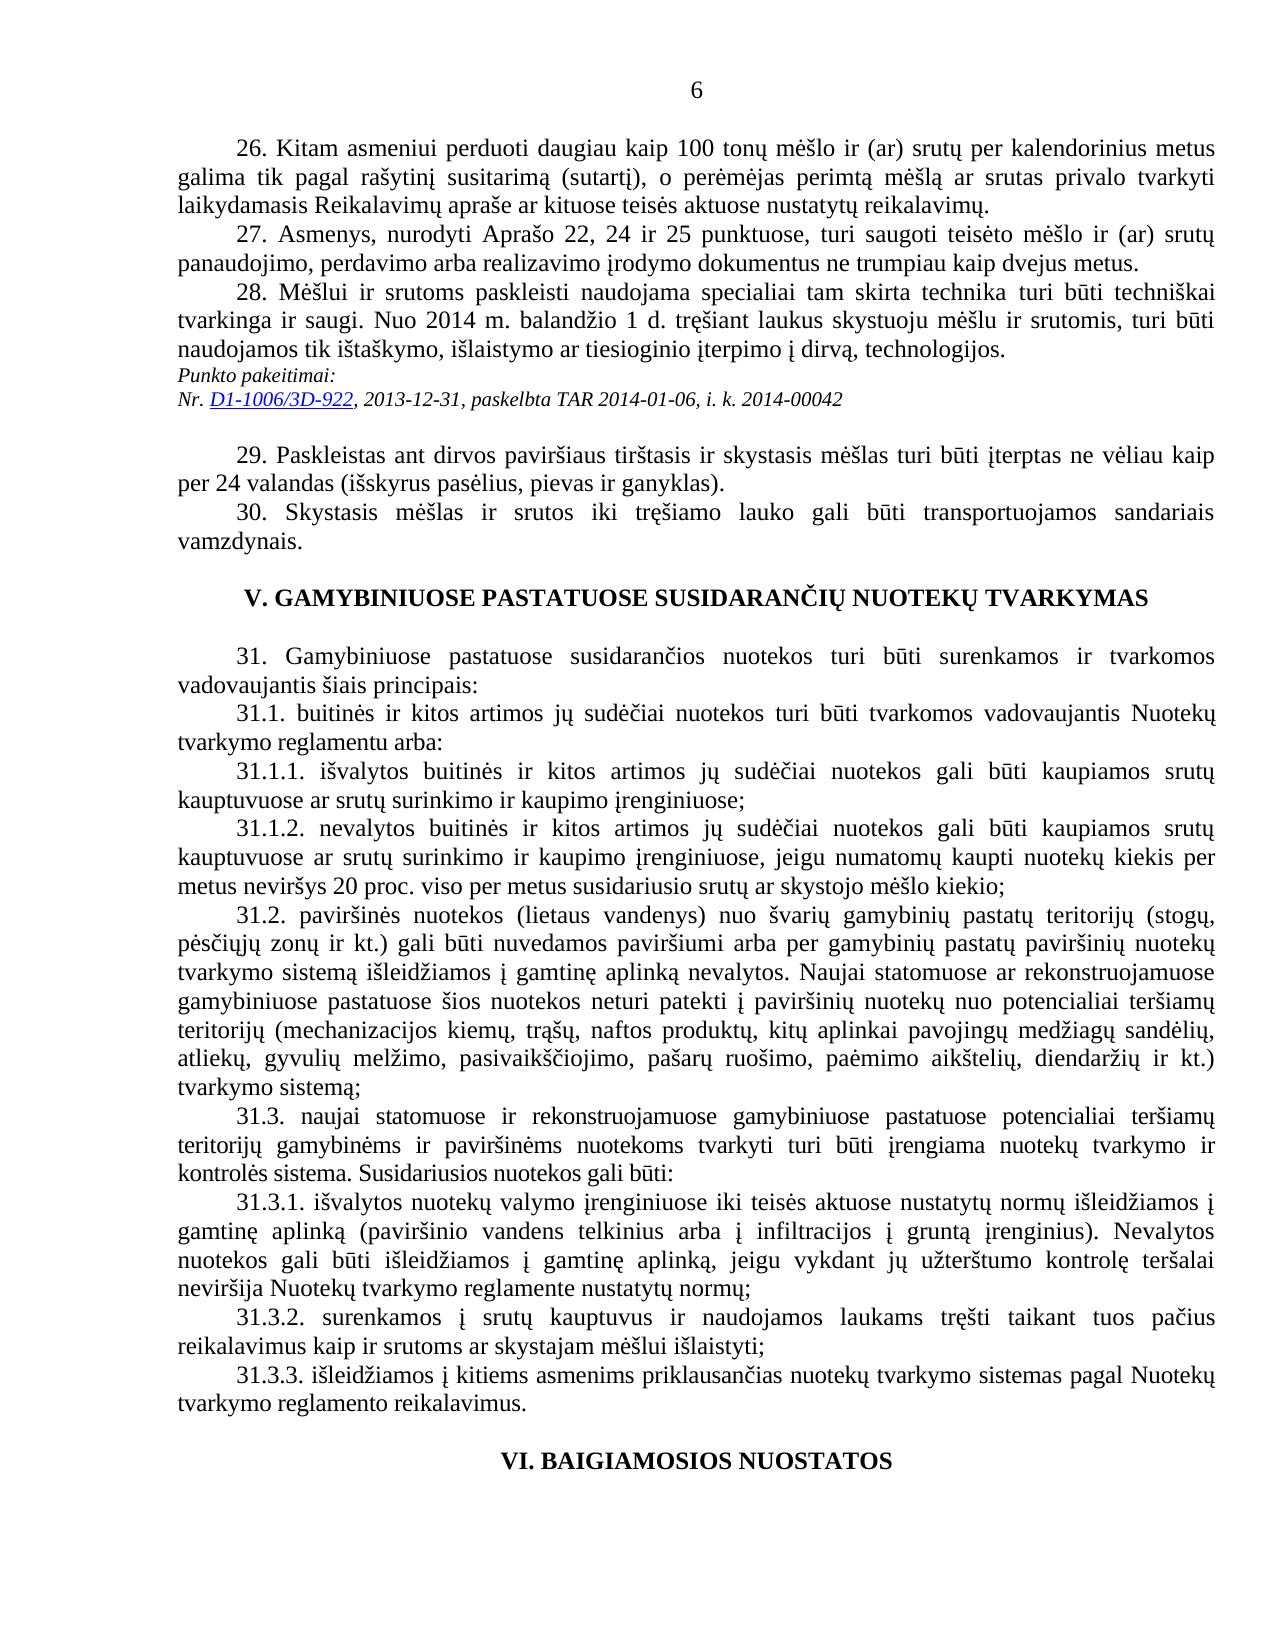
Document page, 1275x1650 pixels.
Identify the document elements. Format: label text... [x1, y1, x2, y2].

text 27. Asmenys, nurodyti Aprašo 22, 24 ir 25 punktuose, turi saugoti teisėto mėšlo ir (ar) srutų panaudojimo, perdavimo arba realizavimo įrodymo dokumentus ne trumpiau kaip dvejus metus. [177, 219, 1216, 277]
text Nr. D1-1006/3D-922, 2013-12-31, paskelbta TAR 2014-01-06, i. k. 2014-00042 [177, 387, 1216, 411]
text 31.1.2. nevalytos buitinės ir kitos artimos jų sudėčiai nuotekos gali būti kaupiamos srutų kauptuvuose ar srutų surinkimo ir kaupimo įrenginiuose, jeigu numatomų kaupti nuotekų kiekis per metus neviršys 20 proc. viso per metus susidariusio srutų ar skystojo mėšlo kiekio; [177, 813, 1216, 900]
text 31.2. paviršinės nuotekos (lietaus vandenys) nuo švarių gamybinių pastatų teritorijų (stogų, pėsčiųjų zonų ir kt.) gali būti nuvedamos paviršiumi arba per gamybinių pastatų paviršinių nuotekų tvarkymo sistemą išleidžiamos į gamtinę aplinką nevalytos. Naujai statomuose ar rekonstruojamuose gamybiniuose pastatuose šios nuotekos neturi patekti į paviršinių nuotekų nuo potencialiai teršiamų teritorijų (mechanizacijos kiemų, trąšų, naftos produktų, kitų aplinkai pavojingų medžiagų sandėlių, atliekų, gyvulių melžimo, pasivaikščiojimo, pašarų ruošimo, paėmimo aikštelių, diendaržių ir kt.) tvarkymo sistemą; [177, 900, 1216, 1101]
text 31. Gamybiniuose pastatuose susidarančios nuotekos turi būti surenkamos ir tvarkomos vadovaujantis šiais principais: [177, 641, 1216, 698]
text 30. Skystasis mėšlas ir srutos iki tręšiamo lauko gali būti transportuojamos sandariais vamzdynais. [177, 497, 1216, 555]
text V. GAMYBINIUOSE PASTATUOSE SUSIDARANČIŲ NUOTEKŲ TVARKYMAS [177, 583, 1216, 612]
text Punkto pakeitimai: [177, 363, 1216, 387]
text 31.3.3. išleidžiamos į kitiems asmenims priklausančias nuotekų tvarkymo sistemas pagal Nuotekų tvarkymo reglamento reikalavimus. [177, 1360, 1216, 1417]
text 31.3.2. surenkamos į srutų kauptuvus ir naudojamos laukams tręšti taikant tuos pačius reikalavimus kaip ir srutoms ar skystajam mėšlui išlaistyti; [177, 1302, 1216, 1360]
text 26. Kitam asmeniui perduoti daugiau kaip 100 tonų mėšlo ir (ar) srutų per kalendorinius metus galima tik pagal rašytinį susitarimą (sutartį), o perėmėjas perimtą mėšlą ar srutas privalo tvarkyti laikydamasis Reikalavimų apraše ar kituose teisės aktuose nustatytų reikalavimų. [177, 133, 1216, 219]
text 31.3. naujai statomuose ir rekonstruojamuose gamybiniuose pastatuose potencialiai teršiamų teritorijų gamybinėms ir paviršinėms nuotekoms tvarkyti turi būti įrengiama nuotekų tvarkymo ir kontrolės sistema. Susidariusios nuotekos gali būti: [177, 1101, 1216, 1187]
text VI. BAIGIAMOSIOS NUOSTATOS [177, 1446, 1216, 1475]
text 29. Paskleistas ant dirvos paviršiaus tirštasis ir skystasis mėšlas turi būti įterptas ne vėliau kaip per 24 valandas (išskyrus pasėlius, pievas ir ganyklas). [177, 440, 1216, 497]
text 31.1. buitinės ir kitos artimos jų sudėčiai nuotekos turi būti tvarkomos vadovaujantis Nuotekų tvarkymo reglamentu arba: [177, 698, 1216, 756]
text 31.3.1. išvalytos nuotekų valymo įrenginiuose iki teisės aktuose nustatytų normų išleidžiamos į gamtinę aplinką (paviršinio vandens telkinius arba į infiltracijos į gruntą įrenginius). Nevalytos nuotekos gali būti išleidžiamos į gamtinę aplinką, jeigu vykdant jų užterštumo kontrolę teršalai neviršija Nuotekų tvarkymo reglamente nustatytų normų; [177, 1187, 1216, 1302]
text 31.1.1. išvalytos buitinės ir kitos artimos jų sudėčiai nuotekos gali būti kaupiamos srutų kauptuvuose ar srutų surinkimo ir kaupimo įrenginiuose; [177, 756, 1216, 813]
text 28. Mėšlui ir srutoms paskleisti naudojama specialiai tam skirta technika turi būti techniškai tvarkinga ir saugi. Nuo 2014 m. balandžio 1 d. tręšiant laukus skystuoju mėšlu ir srutomis, turi būti naudojamos tik ištaškymo, išlaistymo ar tiesioginio įterpimo į dirvą, technologijos. [177, 277, 1216, 363]
